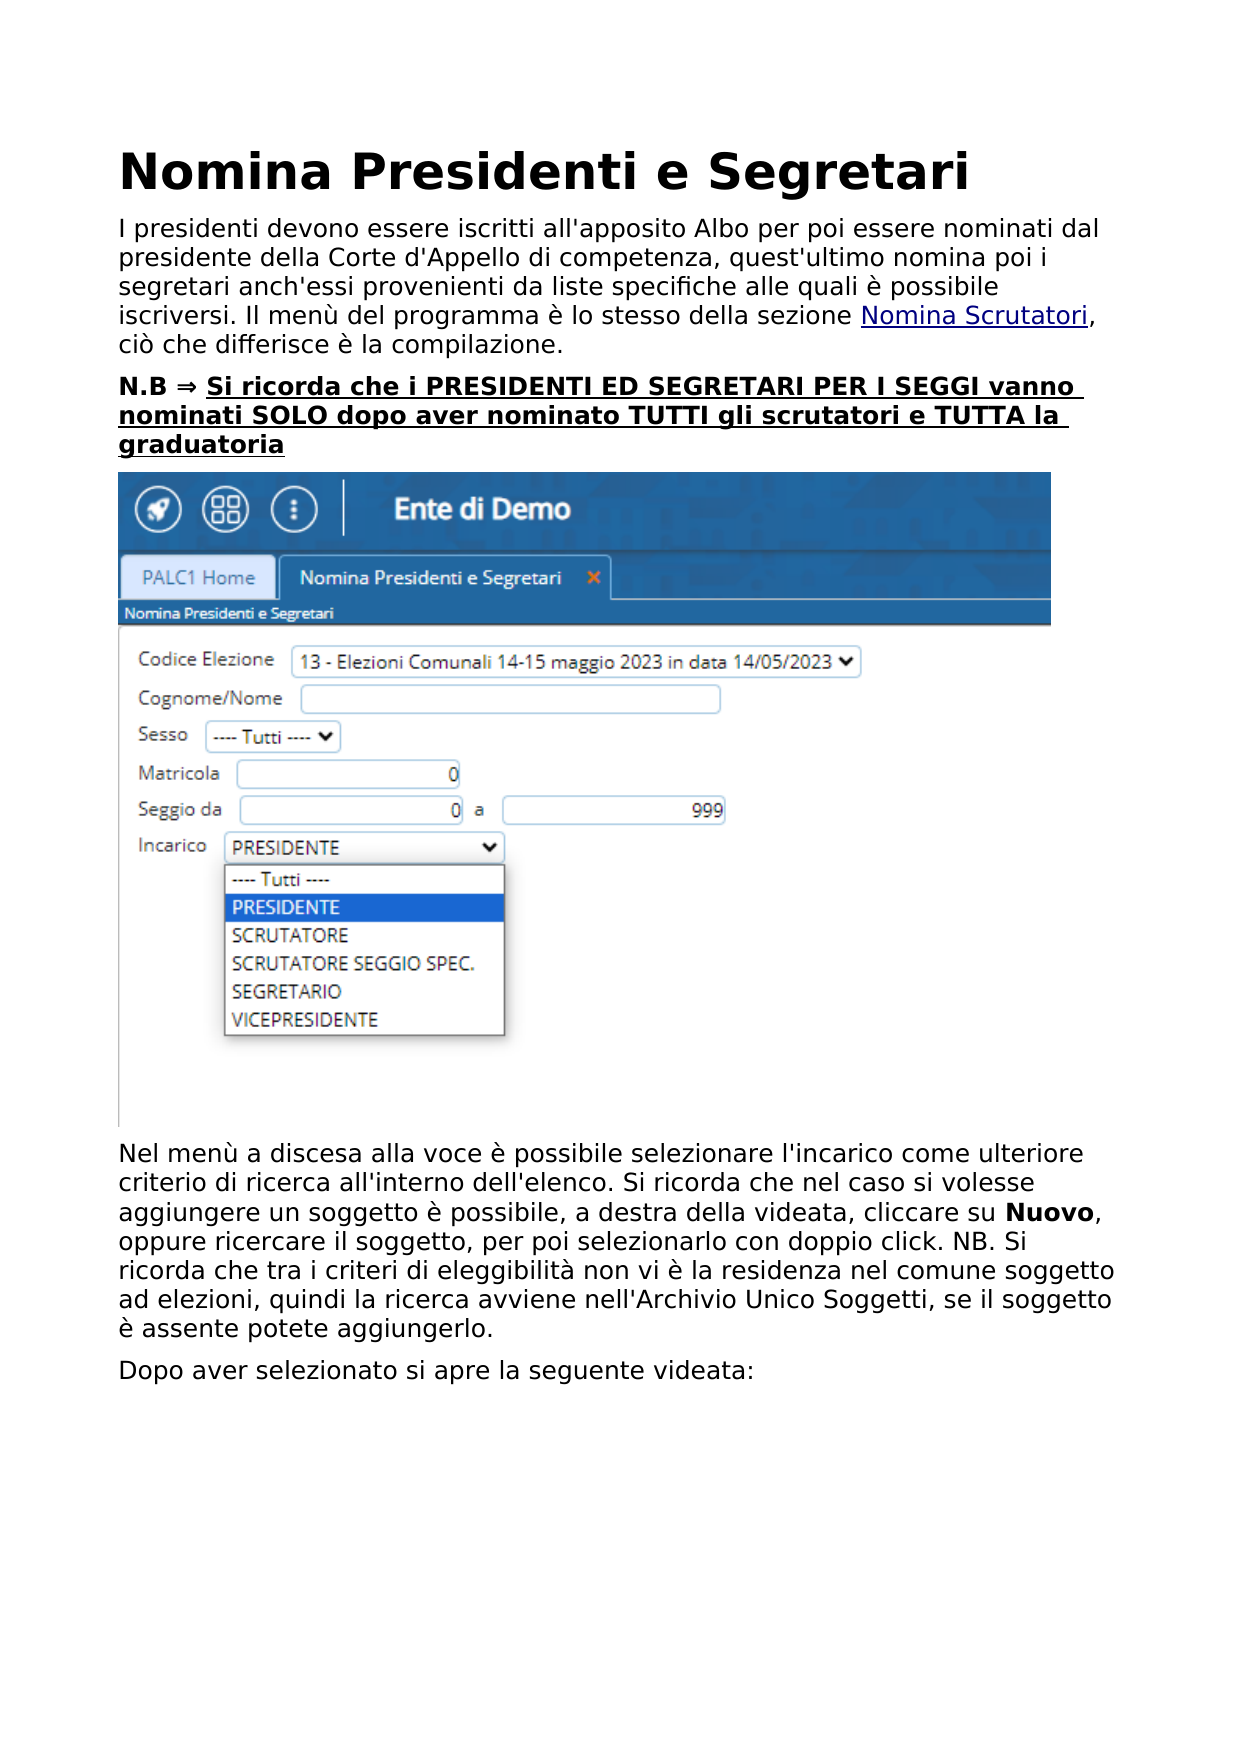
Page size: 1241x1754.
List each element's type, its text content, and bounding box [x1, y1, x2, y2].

subtitle Nomina Presidenti e Segretari [118, 143, 1122, 201]
text N.B ⇒ Si ricorda che i PRESIDENTI ED SEGRETARI PER I SEGGI vanno nominati SOLO dopo aver nominato TUTTI gli scrutatori e TUTTA la graduatoria [118, 372, 1122, 460]
picture [118, 472, 1051, 1127]
text I presidenti devono essere iscritti all'apposito Albo per poi essere nominati dal presidente della Corte d'Appello di competenza, quest'ultimo nomina poi i segretari anch'essi provenienti da liste specifiche alle quali è possibile iscriversi. Il menù del programma è lo stesso della sezione Nomina Scrutatori, ciò che differisce è la compilazione. [118, 214, 1122, 360]
text Nel menù a discesa alla voce è possibile selezionare l'incarico come ulteriore criterio di ricerca all'interno dell'elenco. Si ricorda che nel caso si volesse aggiungere un soggetto è possibile, a destra della videata, cliccare su Nuovo, oppure ricercare il soggetto, per poi selezionarlo con doppio click. NB. Si ricorda che tra i criteri di eleggibilità non vi è la residenza nel comune soggetto ad elezioni, quindi la ricerca avviene nell'Archivio Unico Soggetti, se il soggetto è assente potete aggiungerlo. [118, 1139, 1122, 1343]
text Dopo aver selezionato si apre la seguente videata: [118, 1356, 1122, 1385]
